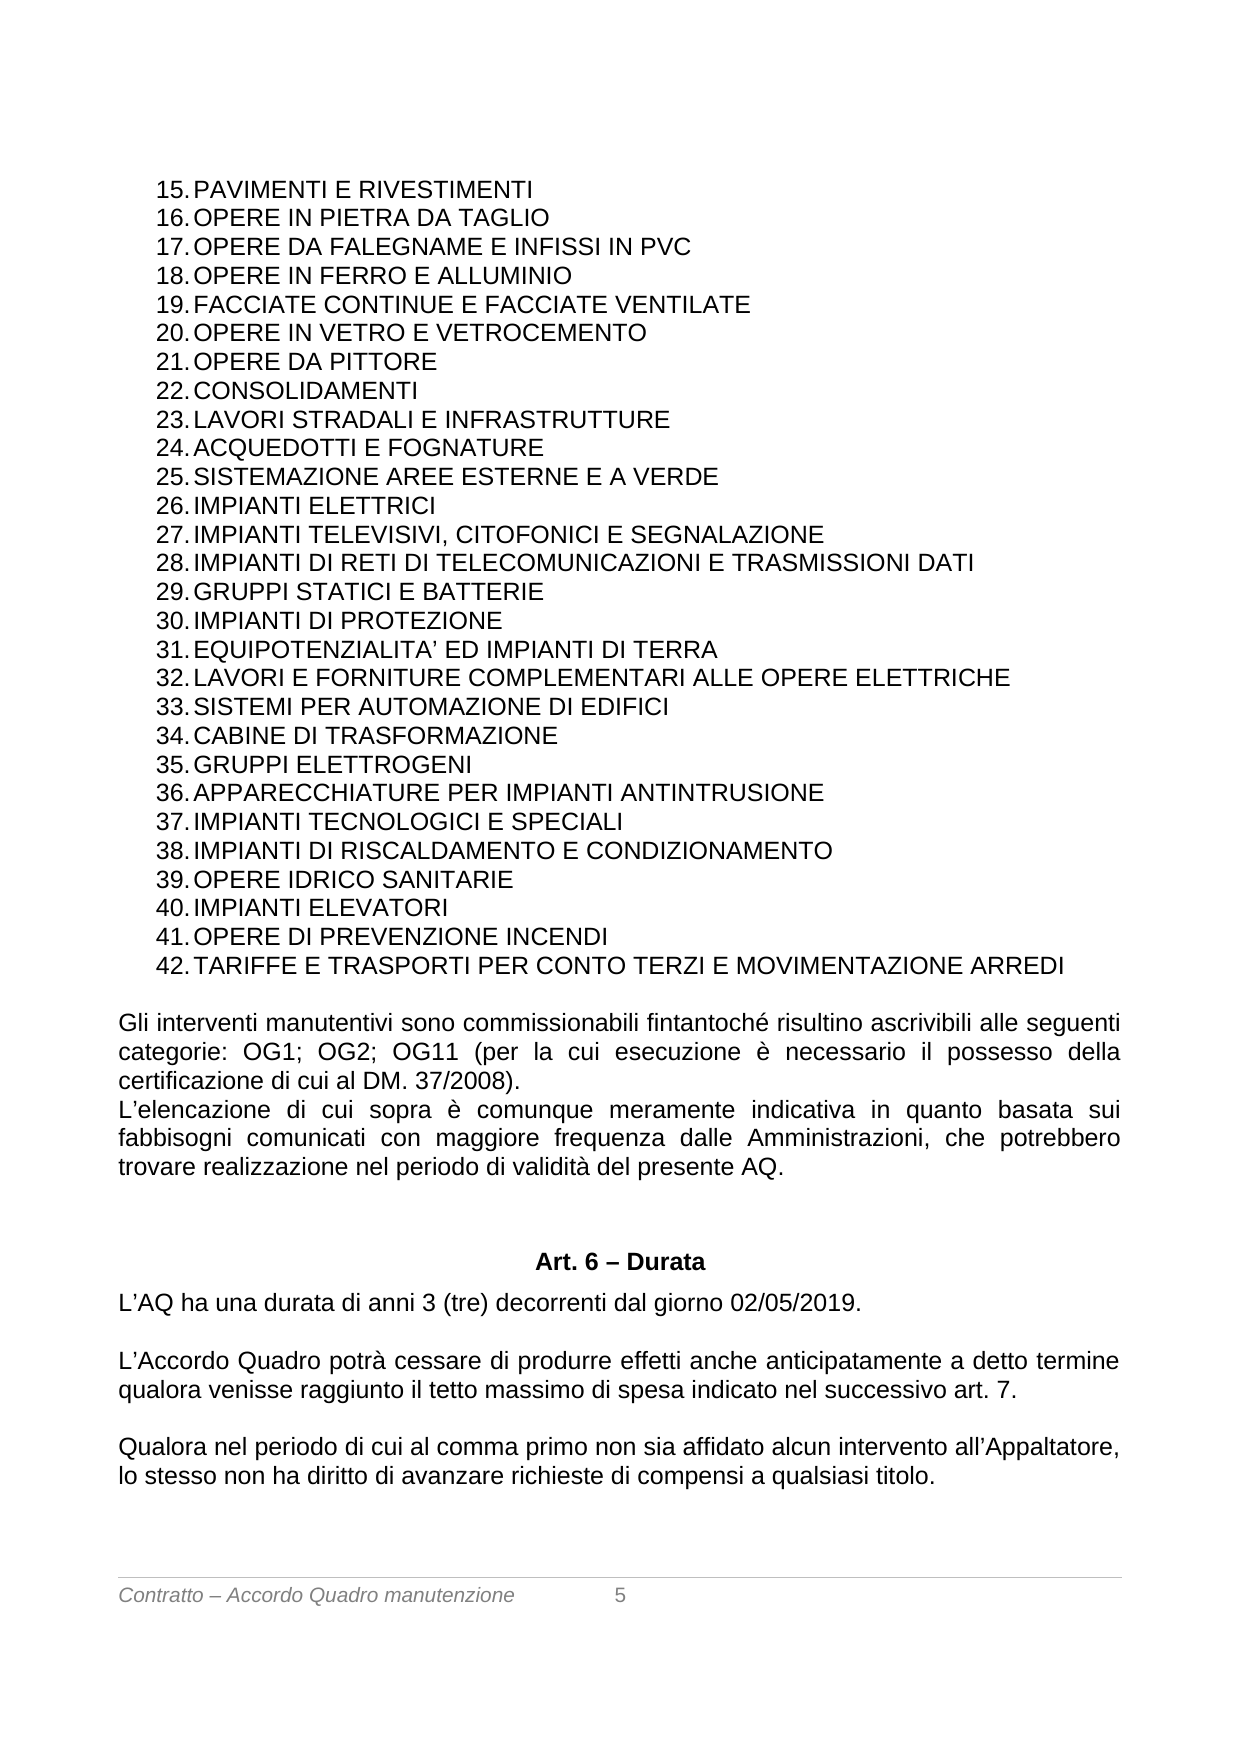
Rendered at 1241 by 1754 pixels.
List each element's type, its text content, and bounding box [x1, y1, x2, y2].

list CABINE DI TRASFORMAZIONE [156, 721, 1122, 749]
list APPARECCHIATURE PER IMPIANTI ANTINTRUSIONE [156, 778, 1122, 807]
list IMPIANTI TECNOLOGICI E SPECIALI [156, 807, 1122, 836]
list IMPIANTI DI RETI DI TELECOMUNICAZIONI E TRASMISSIONI DATI [156, 548, 1122, 577]
list GRUPPI STATICI E BATTERIE [156, 577, 1122, 606]
list OPERE IN PIETRA DA TAGLIO [156, 203, 1122, 232]
list SISTEMAZIONE AREE ESTERNE E A VERDE [156, 462, 1122, 491]
list CONSOLIDAMENTI [156, 376, 1122, 404]
list TARIFFE E TRASPORTI PER CONTO TERZI E MOVIMENTAZIONE ARREDI [156, 951, 1122, 979]
list IMPIANTI ELEVATORI [156, 893, 1122, 922]
text L’Accordo Quadro potrà cessare di produrre effetti anche anticipatamente a detto termine qualora venisse raggiunto il tetto massimo di spesa indicato nel successivo art. 7. [118, 1346, 1122, 1403]
text Qualora nel periodo di cui al comma primo non sia affidato alcun intervento all’Appaltatore, lo stesso non ha diritto di avanzare richieste di compensi a qualsiasi titolo. [118, 1432, 1122, 1489]
text L’elencazione di cui sopra è comunque meramente indicativa in quanto basata sui fabbisogni comunicati con maggiore frequenza dalle Amministrazioni, che potrebbero trovare realizzazione nel periodo di validità del presente AQ. [118, 1094, 1122, 1181]
text Gli interventi manutentivi sono commissionabili fintantoché risultino ascrivibili alle seguenti categorie: OG1; OG2; OG11 (per la cui esecuzione è necessario il possesso della certificazione di cui al DM. 37/2008). [118, 1008, 1122, 1094]
list OPERE IDRICO SANITARIE [156, 864, 1122, 893]
list OPERE DI PREVENZIONE INCENDI [156, 922, 1122, 951]
list OPERE DA FALEGNAME E INFISSI IN PVC [156, 232, 1122, 261]
list ACQUEDOTTI E FOGNATURE [156, 433, 1122, 462]
list IMPIANTI DI PROTEZIONE [156, 606, 1122, 634]
list OPERE IN VETRO E VETROCEMENTO [156, 318, 1122, 347]
text Art. 6 – Durata [118, 1247, 1122, 1276]
list SISTEMI PER AUTOMAZIONE DI EDIFICI [156, 692, 1122, 721]
list FACCIATE CONTINUE E FACCIATE VENTILATE [156, 289, 1122, 318]
list IMPIANTI DI RISCALDAMENTO E CONDIZIONAMENTO [156, 836, 1122, 864]
list IMPIANTI ELETTRICI [156, 491, 1122, 519]
list EQUIPOTENZIALITA’ ED IMPIANTI DI TERRA [156, 634, 1122, 663]
list LAVORI STRADALI E INFRASTRUTTURE [156, 404, 1122, 433]
list OPERE IN FERRO E ALLUMINIO [156, 261, 1122, 289]
list LAVORI E FORNITURE COMPLEMENTARI ALLE OPERE ELETTRICHE [156, 663, 1122, 692]
list GRUPPI ELETTROGENI [156, 749, 1122, 778]
list PAVIMENTI E RIVESTIMENTI [156, 174, 1122, 203]
list IMPIANTI TELEVISIVI, CITOFONICI E SEGNALAZIONE [156, 519, 1122, 548]
list OPERE DA PITTORE [156, 347, 1122, 376]
text L’AQ ha una durata di anni 3 (tre) decorrenti dal giorno 02/05/2019. [118, 1288, 1122, 1317]
